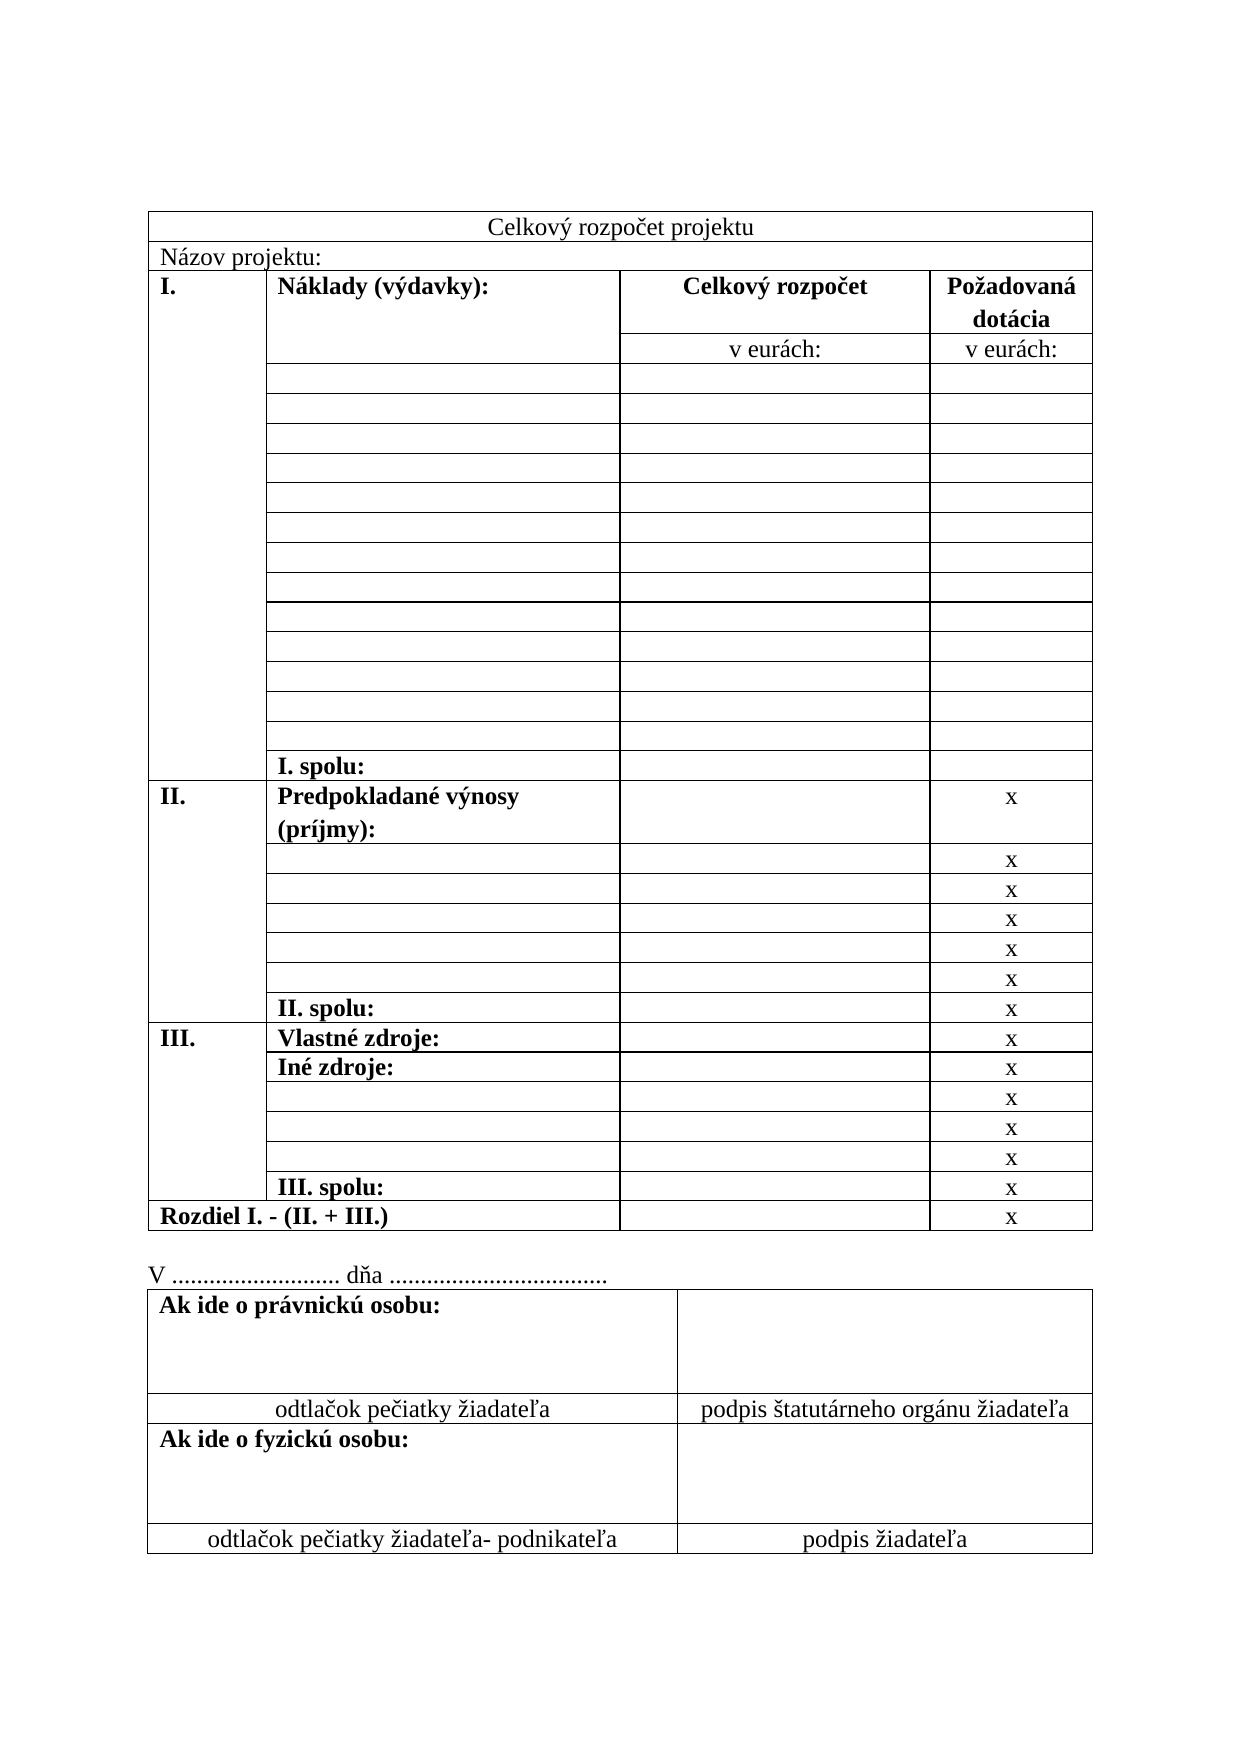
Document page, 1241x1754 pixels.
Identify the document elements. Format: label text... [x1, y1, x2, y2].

table_cell [149, 1141, 266, 1171]
table_cell [621, 632, 929, 661]
table_cell [931, 603, 1092, 631]
table_cell [149, 601, 266, 631]
table_cell [267, 662, 619, 691]
table_cell [621, 543, 929, 572]
table_cell Vlastné zdroje: [267, 1023, 619, 1051]
table_cell [149, 1051, 266, 1081]
table_cell x [931, 1112, 1092, 1141]
table_cell II. spolu: [267, 993, 619, 1022]
table_cell [149, 721, 266, 750]
table_cell [621, 1053, 929, 1081]
table_cell [267, 543, 619, 572]
table_cell [149, 1081, 266, 1111]
table_cell [621, 1082, 929, 1111]
table_cell [149, 661, 266, 691]
table_cell x [931, 993, 1092, 1022]
table_cell [267, 632, 619, 661]
table_header Celkový rozpočet projektu [149, 212, 1092, 241]
table_cell [149, 873, 266, 902]
table_cell [931, 751, 1092, 780]
table_cell [149, 393, 266, 423]
table_cell [149, 1171, 266, 1200]
table_cell x [931, 874, 1092, 902]
table_cell [149, 333, 266, 363]
table_cell [267, 874, 619, 902]
table_cell [931, 573, 1092, 601]
table_cell [267, 963, 619, 992]
table_cell [931, 513, 1092, 542]
table_cell [267, 722, 619, 750]
table_cell podpis žiadateľa [678, 1524, 1092, 1553]
table_cell [149, 572, 266, 601]
table_cell [267, 513, 619, 542]
table_cell x [931, 933, 1092, 962]
table_cell [621, 1172, 929, 1200]
table_cell [267, 573, 619, 601]
table_cell [149, 363, 266, 393]
table_cell [931, 692, 1092, 721]
table_cell [621, 751, 929, 780]
table_cell [149, 750, 266, 780]
table_cell [621, 394, 929, 423]
table_cell III. spolu: [267, 1172, 619, 1200]
table_cell [267, 1112, 619, 1141]
table_cell [149, 631, 266, 661]
table_cell x [931, 904, 1092, 932]
table_cell [621, 904, 929, 932]
table_cell [149, 453, 266, 482]
table_cell odtlačok pečiatky žiadateľa- podnikateľa [148, 1524, 677, 1553]
table_cell [149, 482, 266, 512]
table_cell [267, 692, 619, 721]
table_cell podpis štatutárneho orgánu žiadateľa [678, 1394, 1092, 1423]
table_cell Celkový rozpočet [621, 271, 929, 333]
table_cell x [931, 781, 1092, 843]
table_cell x [931, 1023, 1092, 1051]
table_cell [267, 603, 619, 631]
table_cell v eurách: [931, 334, 1092, 363]
table_cell [267, 364, 619, 393]
table_cell [621, 1201, 929, 1230]
table_cell [621, 692, 929, 721]
table_cell [621, 603, 929, 631]
table_cell [621, 933, 929, 962]
table_cell [621, 1142, 929, 1171]
table_cell Ak ide o fyzickú osobu: [148, 1424, 677, 1523]
table_cell Iné zdroje: [267, 1053, 619, 1081]
table_cell [149, 903, 266, 932]
table_cell x [931, 1053, 1092, 1081]
table_cell [267, 454, 619, 482]
table_cell [149, 423, 266, 452]
table_cell [149, 512, 266, 542]
table_header Ak ide o právnickú osobu: [148, 1290, 677, 1393]
table_cell [621, 1023, 929, 1051]
table_cell [931, 454, 1092, 482]
table_cell odtlačok pečiatky žiadateľa [148, 1394, 677, 1423]
table_cell [621, 513, 929, 542]
table_cell [149, 932, 266, 962]
table_cell x [931, 963, 1092, 992]
table_cell I. [149, 271, 266, 333]
table_cell II. [149, 781, 266, 843]
table_cell [931, 632, 1092, 661]
table_cell [931, 662, 1092, 691]
table_cell x [931, 844, 1092, 873]
table_cell [621, 722, 929, 750]
table_cell v eurách: [621, 334, 929, 363]
table_cell x [931, 1201, 1092, 1230]
table_cell [149, 691, 266, 721]
table_cell [267, 483, 619, 512]
table_cell [931, 394, 1092, 423]
table_cell [621, 874, 929, 902]
table_cell Rozdiel I. - (II. + III.) [149, 1201, 619, 1230]
table_cell [267, 904, 619, 932]
table_cell [931, 722, 1092, 750]
table_cell [267, 1142, 619, 1171]
table_cell [621, 662, 929, 691]
table_cell [267, 844, 619, 873]
table_cell x [931, 1082, 1092, 1111]
table_cell [931, 364, 1092, 393]
table_cell Požadovaná dotácia [931, 271, 1092, 333]
table_cell [931, 543, 1092, 572]
table_cell [149, 992, 266, 1022]
table_cell Názov projektu: [149, 242, 1092, 270]
table_cell [267, 1082, 619, 1111]
table_cell [621, 1112, 929, 1141]
table_cell [621, 454, 929, 482]
table_cell Náklady (výdavky): [267, 271, 619, 363]
text V ........................... dňa ................................... [148, 1260, 1093, 1289]
table_cell [621, 781, 929, 843]
table_cell [267, 424, 619, 452]
table_cell [149, 542, 266, 572]
table_cell [267, 933, 619, 962]
table_cell Predpokladané výnosy (príjmy): [267, 781, 619, 843]
table_cell [678, 1424, 1092, 1523]
table_cell I. spolu: [267, 751, 619, 780]
table_cell [621, 993, 929, 1022]
table_cell [149, 1111, 266, 1141]
table_cell [149, 843, 266, 873]
table_cell [621, 844, 929, 873]
table_cell x [931, 1142, 1092, 1171]
table_cell [149, 962, 266, 992]
table_cell [621, 963, 929, 992]
table_cell [931, 483, 1092, 512]
table_header [678, 1290, 1092, 1393]
table_cell III. [149, 1023, 266, 1051]
table_cell [621, 483, 929, 512]
table_cell [931, 424, 1092, 452]
table_cell [267, 394, 619, 423]
table_cell [621, 573, 929, 601]
table_cell [621, 424, 929, 452]
table_cell x [931, 1172, 1092, 1200]
table_cell [621, 364, 929, 393]
